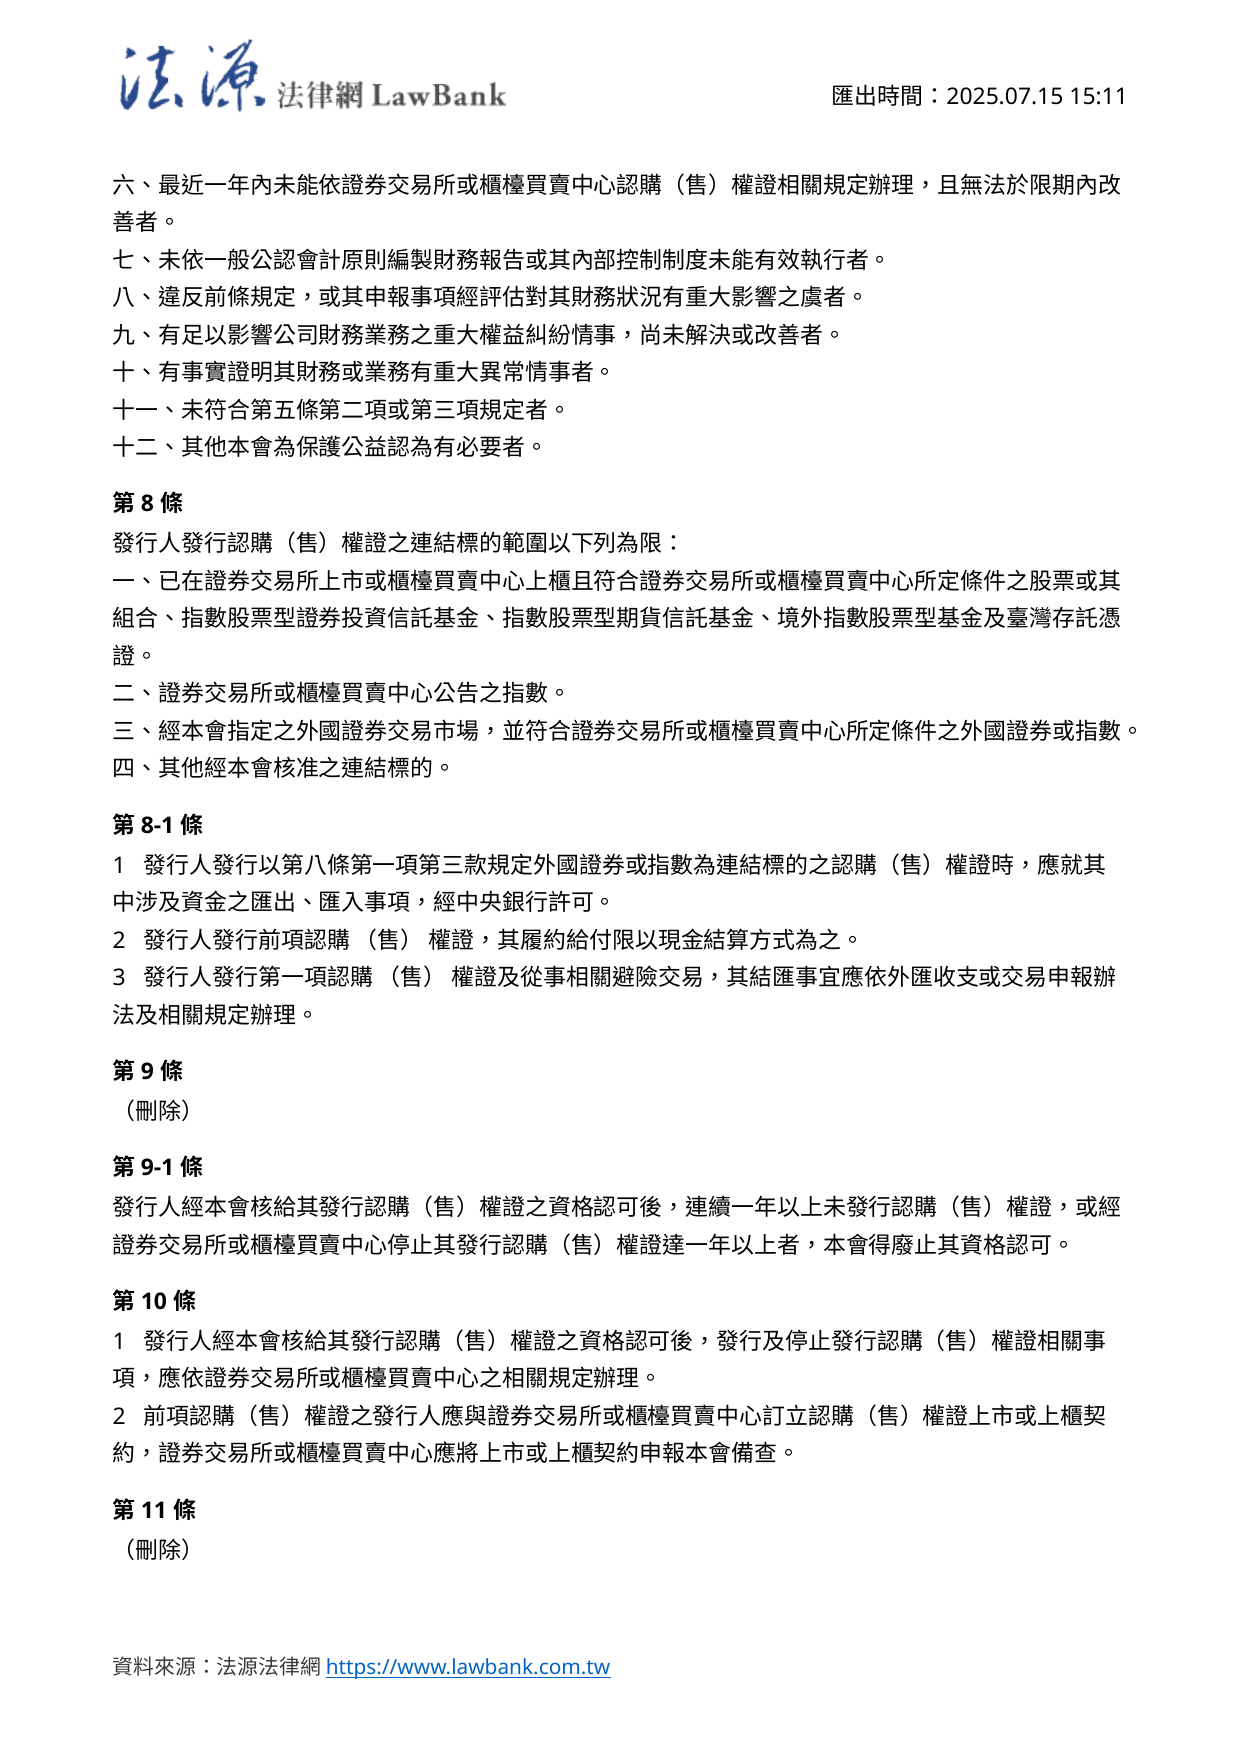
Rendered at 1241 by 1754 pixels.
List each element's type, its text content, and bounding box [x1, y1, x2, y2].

text 3 發行人發行第一項認購 （售） 權證及從事相關避險交易，其結匯事宜應依外匯收支或交易申報辦法及相關規定辦理。 [112, 957, 1128, 1032]
text （刪除） [112, 1529, 1128, 1567]
text 第 9-1 條 [112, 1147, 1128, 1184]
text （刪除） [112, 1091, 1128, 1128]
text 三、經本會指定之外國證券交易市場，並符合證券交易所或櫃檯買賣中心所定條件之外國證券或指數。 [112, 711, 1128, 748]
text 2 前項認購（售）權證之發行人應與證券交易所或櫃檯買賣中心訂立認購（售）權證上市或上櫃契約，證券交易所或櫃檯買賣中心應將上市或上櫃契約申報本會備查。 [112, 1396, 1128, 1471]
text 十二、其他本會為保護公益認為有必要者。 [112, 427, 1128, 464]
text 八、違反前條規定，或其申報事項經評估對其財務狀況有重大影響之虞者。 [112, 277, 1128, 314]
text 七、未依一般公認會計原則編製財務報告或其內部控制制度未能有效執行者。 [112, 239, 1128, 277]
text 2 發行人發行前項認購 （售） 權證，其履約給付限以現金結算方式為之。 [112, 919, 1128, 957]
text 九、有足以影響公司財務業務之重大權益糾紛情事，尚未解決或改善者。 [112, 314, 1128, 352]
text 發行人經本會核給其發行認購（售）權證之資格認可後，連續一年以上未發行認購（售）權證，或經證券交易所或櫃檯買賣中心停止其發行認購（售）權證達一年以上者，本會得廢止其資格認可。 [112, 1187, 1128, 1262]
text 第 8 條 [112, 483, 1128, 521]
text 十一、未符合第五條第二項或第三項規定者。 [112, 389, 1128, 427]
text 發行人發行認購（售）權證之連結標的範圍以下列為限： [112, 523, 1128, 561]
text 四、其他經本會核准之連結標的。 [112, 748, 1128, 786]
text 二、證券交易所或櫃檯買賣中心公告之指數。 [112, 673, 1128, 711]
text 第 9 條 [112, 1051, 1128, 1088]
text 第 11 條 [112, 1489, 1128, 1527]
text 十、有事實證明其財務或業務有重大異常情事者。 [112, 352, 1128, 389]
text 第 10 條 [112, 1281, 1128, 1318]
text 六、最近一年內未能依證券交易所或櫃檯買賣中心認購（售）權證相關規定辦理，且無法於限期內改善者。 [112, 164, 1128, 239]
picture [120, 39, 507, 116]
text 一、已在證券交易所上市或櫃檯買賣中心上櫃且符合證券交易所或櫃檯買賣中心所定條件之股票或其組合、指數股票型證券投資信託基金、指數股票型期貨信託基金、境外指數股票型基金及臺灣存託憑證。 [112, 561, 1128, 673]
text 1 發行人經本會核給其發行認購（售）權證之資格認可後，發行及停止發行認購（售）權證相關事項，應依證券交易所或櫃檯買賣中心之相關規定辦理。 [112, 1321, 1128, 1396]
text 1 發行人發行以第八條第一項第三款規定外國證券或指數為連結標的之認購（售）權證時，應就其中涉及資金之匯出、匯入事項，經中央銀行許可。 [112, 844, 1128, 919]
text 第 8-1 條 [112, 804, 1128, 842]
